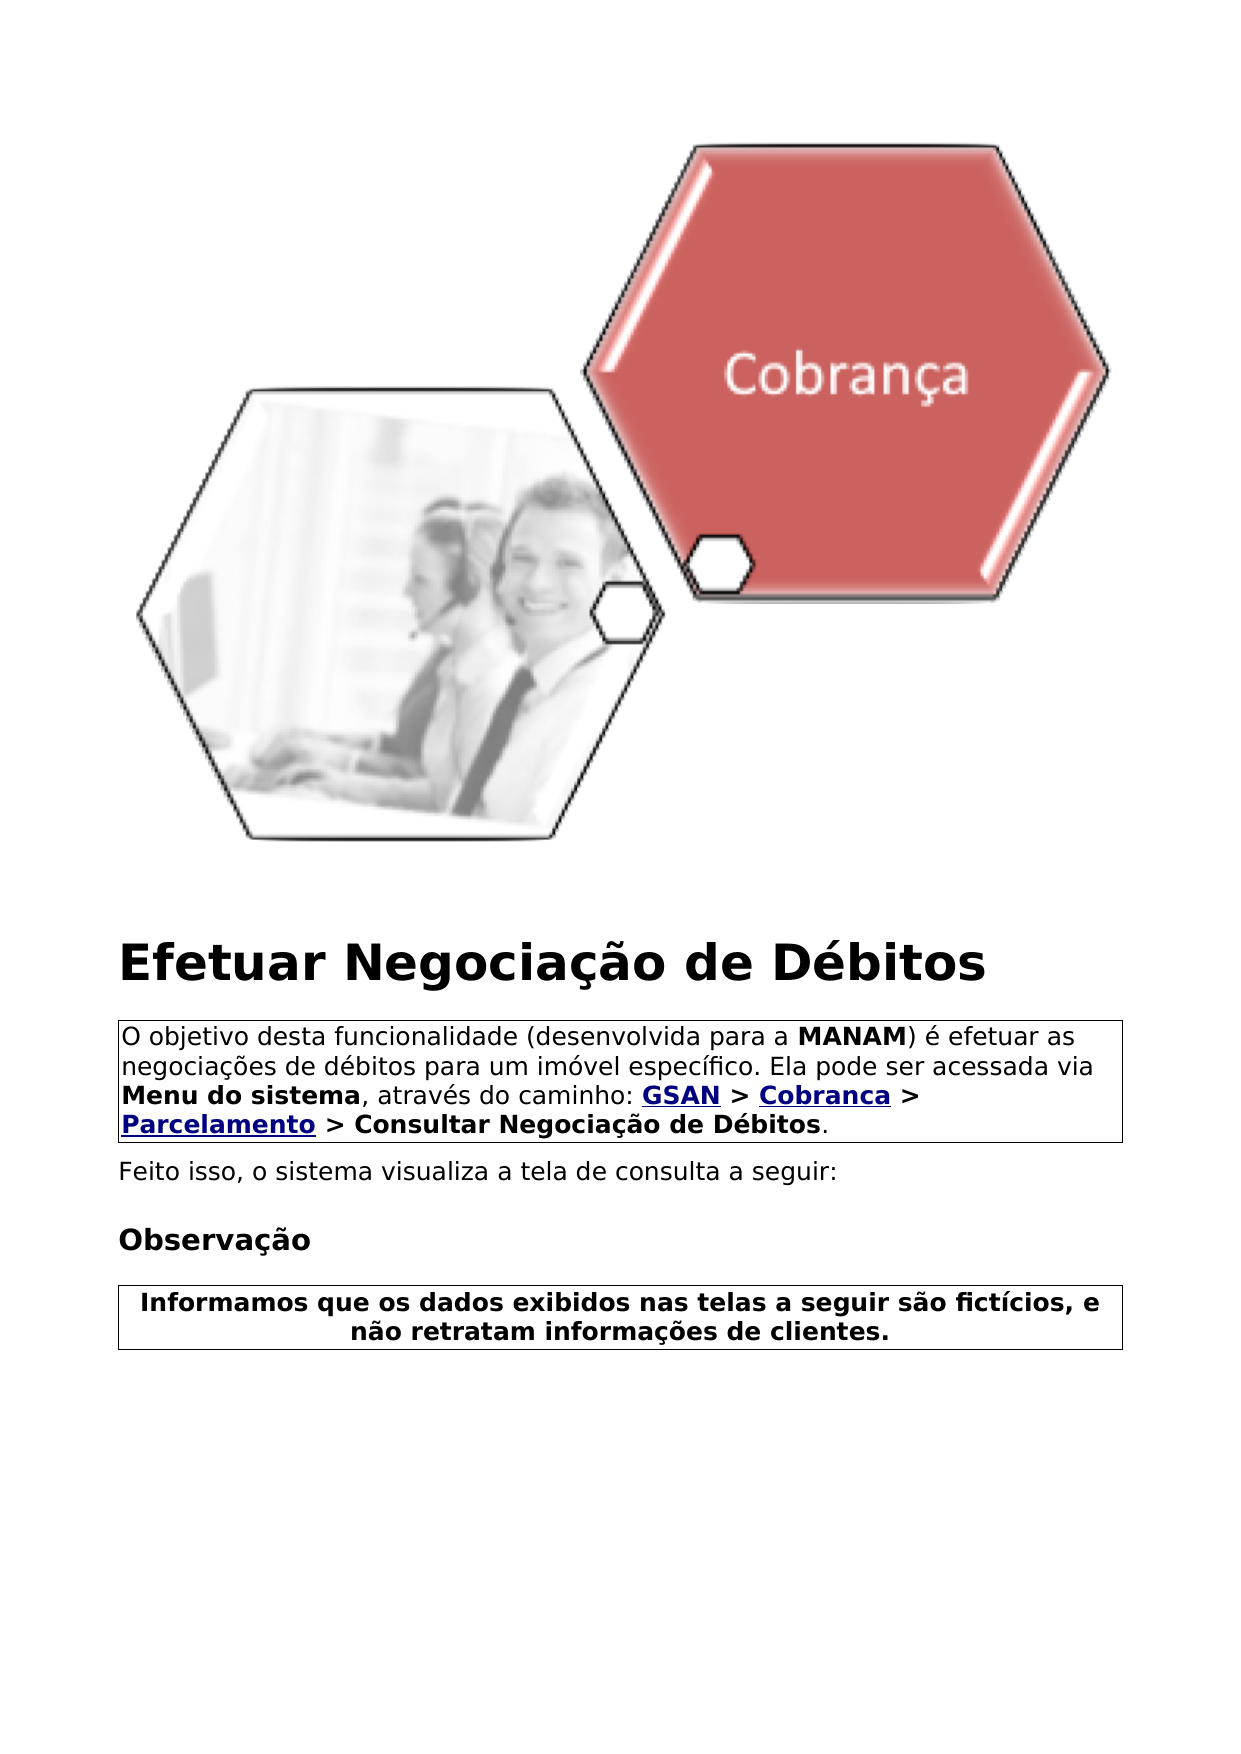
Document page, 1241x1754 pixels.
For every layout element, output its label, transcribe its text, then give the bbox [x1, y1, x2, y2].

subtitle Observação [118, 1224, 1122, 1258]
table_header Informamos que os dados exibidos nas telas a seguir são fictícios, e não retratam informações de clientes. [119, 1286, 1122, 1349]
subtitle Efetuar Negociação de Débitos [118, 934, 1122, 992]
picture [118, 118, 1123, 868]
table_header O objetivo desta funcionalidade (desenvolvida para a MANAM) é efetuar as negociações de débitos para um imóvel específico. Ela pode ser acessada via Menu do sistema, através do caminho: GSAN > Cobranca > Parcelamento > Consultar Negociação de Débitos. [119, 1021, 1122, 1142]
text Feito isso, o sistema visualiza a tela de consulta a seguir: [118, 1157, 1122, 1186]
